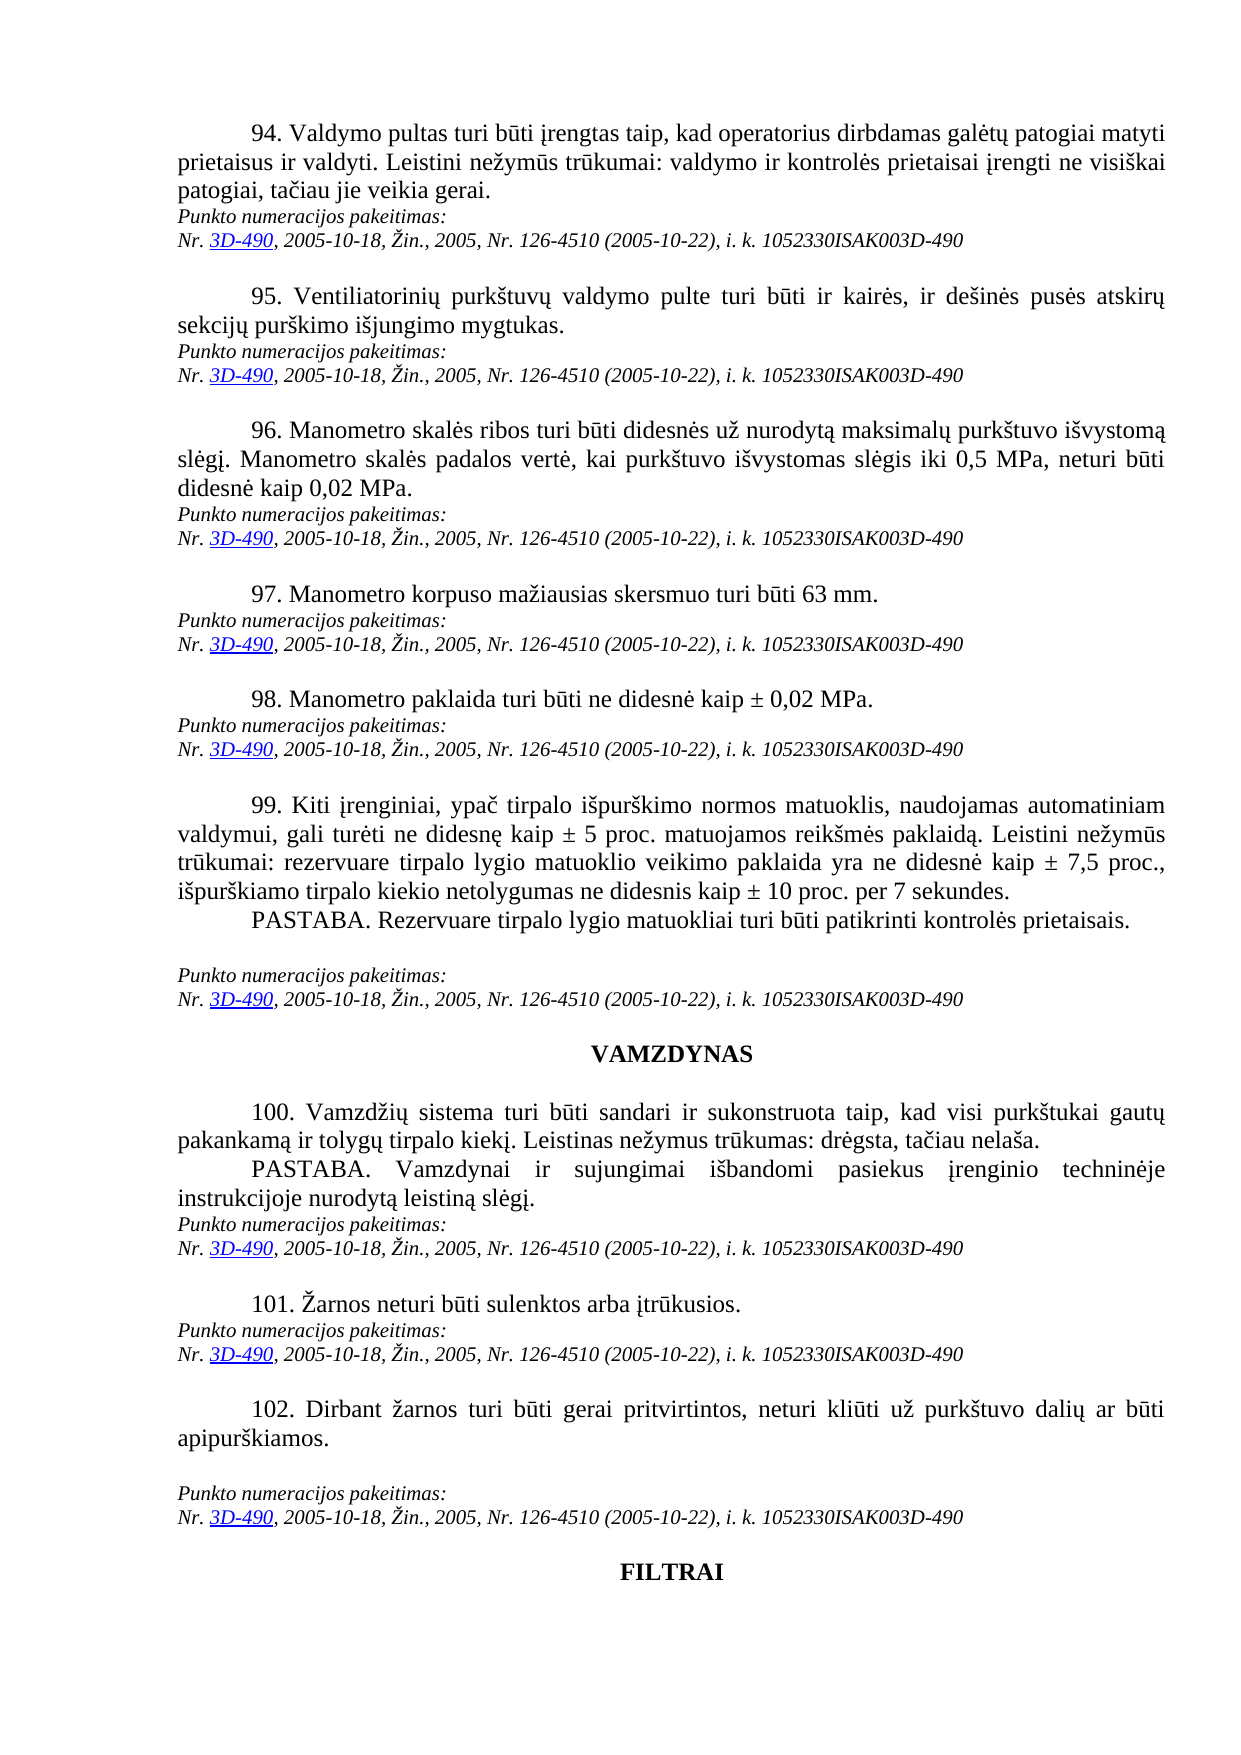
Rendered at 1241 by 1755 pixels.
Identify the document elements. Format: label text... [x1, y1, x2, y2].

text Nr. 3D-490, 2005-10-18, Žin., 2005, Nr. 126-4510 (2005-10-22), i. k. 1052330ISAK003D-490 [177, 1236, 1166, 1260]
text Punkto numeracijos pakeitimas: [177, 962, 1166, 987]
text Punkto numeracijos pakeitimas: [177, 607, 1166, 632]
text FILTRAI [177, 1557, 1166, 1586]
text 94. Valdymo pultas turi būti įrengtas taip, kad operatorius dirbdamas galėtų patogiai matyti prietaisus ir valdyti. Leistini nežymūs trūkumai: valdymo ir kontrolės prietaisai įrengti ne visiškai patogiai, tačiau jie veikia gerai. [177, 118, 1166, 204]
text Punkto numeracijos pakeitimas: [177, 1317, 1166, 1342]
text Nr. 3D-490, 2005-10-18, Žin., 2005, Nr. 126-4510 (2005-10-22), i. k. 1052330ISAK003D-490 [177, 1342, 1166, 1366]
text PASTABA. Vamzdynai ir sujungimai išbandomi pasiekus įrenginio techninėje instrukcijoje nurodytą leistiną slėgį. [177, 1154, 1166, 1212]
text Nr. 3D-490, 2005-10-18, Žin., 2005, Nr. 126-4510 (2005-10-22), i. k. 1052330ISAK003D-490 [177, 737, 1166, 761]
text 96. Manometro skalės ribos turi būti didesnės už nurodytą maksimalų purkštuvo išvystomą slėgį. Manometro skalės padalos vertė, kai purkštuvo išvystomas slėgis iki 0,5 MPa, neturi būti didesnė kaip 0,02 MPa. [177, 416, 1166, 502]
text Nr. 3D-490, 2005-10-18, Žin., 2005, Nr. 126-4510 (2005-10-22), i. k. 1052330ISAK003D-490 [177, 632, 1166, 656]
text Punkto numeracijos pakeitimas: [177, 339, 1166, 363]
text 99. Kiti įrenginiai, ypač tirpalo išpurškimo normos matuoklis, naudojamas automatiniam valdymui, gali turėti ne didesnę kaip ± 5 proc. matuojamos reikšmės paklaidą. Leistini nežymūs trūkumai: rezervuare tirpalo lygio matuoklio veikimo paklaida yra ne didesnė kaip ± 7,5 proc., išpurškiamo tirpalo kiekio netolygumas ne didesnis kaip ± 10 proc. per 7 sekundes. [177, 790, 1166, 905]
text Punkto numeracijos pakeitimas: [177, 1481, 1166, 1505]
text Nr. 3D-490, 2005-10-18, Žin., 2005, Nr. 126-4510 (2005-10-22), i. k. 1052330ISAK003D-490 [177, 363, 1166, 387]
text 98. Manometro paklaida turi būti ne didesnė kaip ± 0,02 MPa. [177, 684, 1166, 713]
text 97. Manometro korpuso mažiausias skersmuo turi būti 63 mm. [177, 579, 1166, 607]
text Punkto numeracijos pakeitimas: [177, 1212, 1166, 1236]
text Nr. 3D-490, 2005-10-18, Žin., 2005, Nr. 126-4510 (2005-10-22), i. k. 1052330ISAK003D-490 [177, 987, 1166, 1011]
text 102. Dirbant žarnos turi būti gerai pritvirtintos, neturi kliūti už purkštuvo dalių ar būti apipurškiamos. [177, 1394, 1166, 1452]
text 100. Vamzdžių sistema turi būti sandari ir sukonstruota taip, kad visi purkštukai gautų pakankamą ir tolygų tirpalo kiekį. Leistinas nežymus trūkumas: drėgsta, tačiau nelaša. [177, 1097, 1166, 1154]
text PASTABA. Rezervuare tirpalo lygio matuokliai turi būti patikrinti kontrolės prietaisais. [177, 905, 1166, 934]
text Punkto numeracijos pakeitimas: [177, 713, 1166, 737]
text VAMZDYNAS [177, 1039, 1166, 1068]
text Punkto numeracijos pakeitimas: [177, 502, 1166, 526]
text 95. Ventiliatorinių purkštuvų valdymo pulte turi būti ir kairės, ir dešinės pusės atskirų sekcijų purškimo išjungimo mygtukas. [177, 281, 1166, 339]
text Nr. 3D-490, 2005-10-18, Žin., 2005, Nr. 126-4510 (2005-10-22), i. k. 1052330ISAK003D-490 [177, 1505, 1166, 1529]
text Nr. 3D-490, 2005-10-18, Žin., 2005, Nr. 126-4510 (2005-10-22), i. k. 1052330ISAK003D-490 [177, 526, 1166, 550]
text Nr. 3D-490, 2005-10-18, Žin., 2005, Nr. 126-4510 (2005-10-22), i. k. 1052330ISAK003D-490 [177, 228, 1166, 252]
text Punkto numeracijos pakeitimas: [177, 204, 1166, 228]
text 101. Žarnos neturi būti sulenktos arba įtrūkusios. [177, 1289, 1166, 1317]
